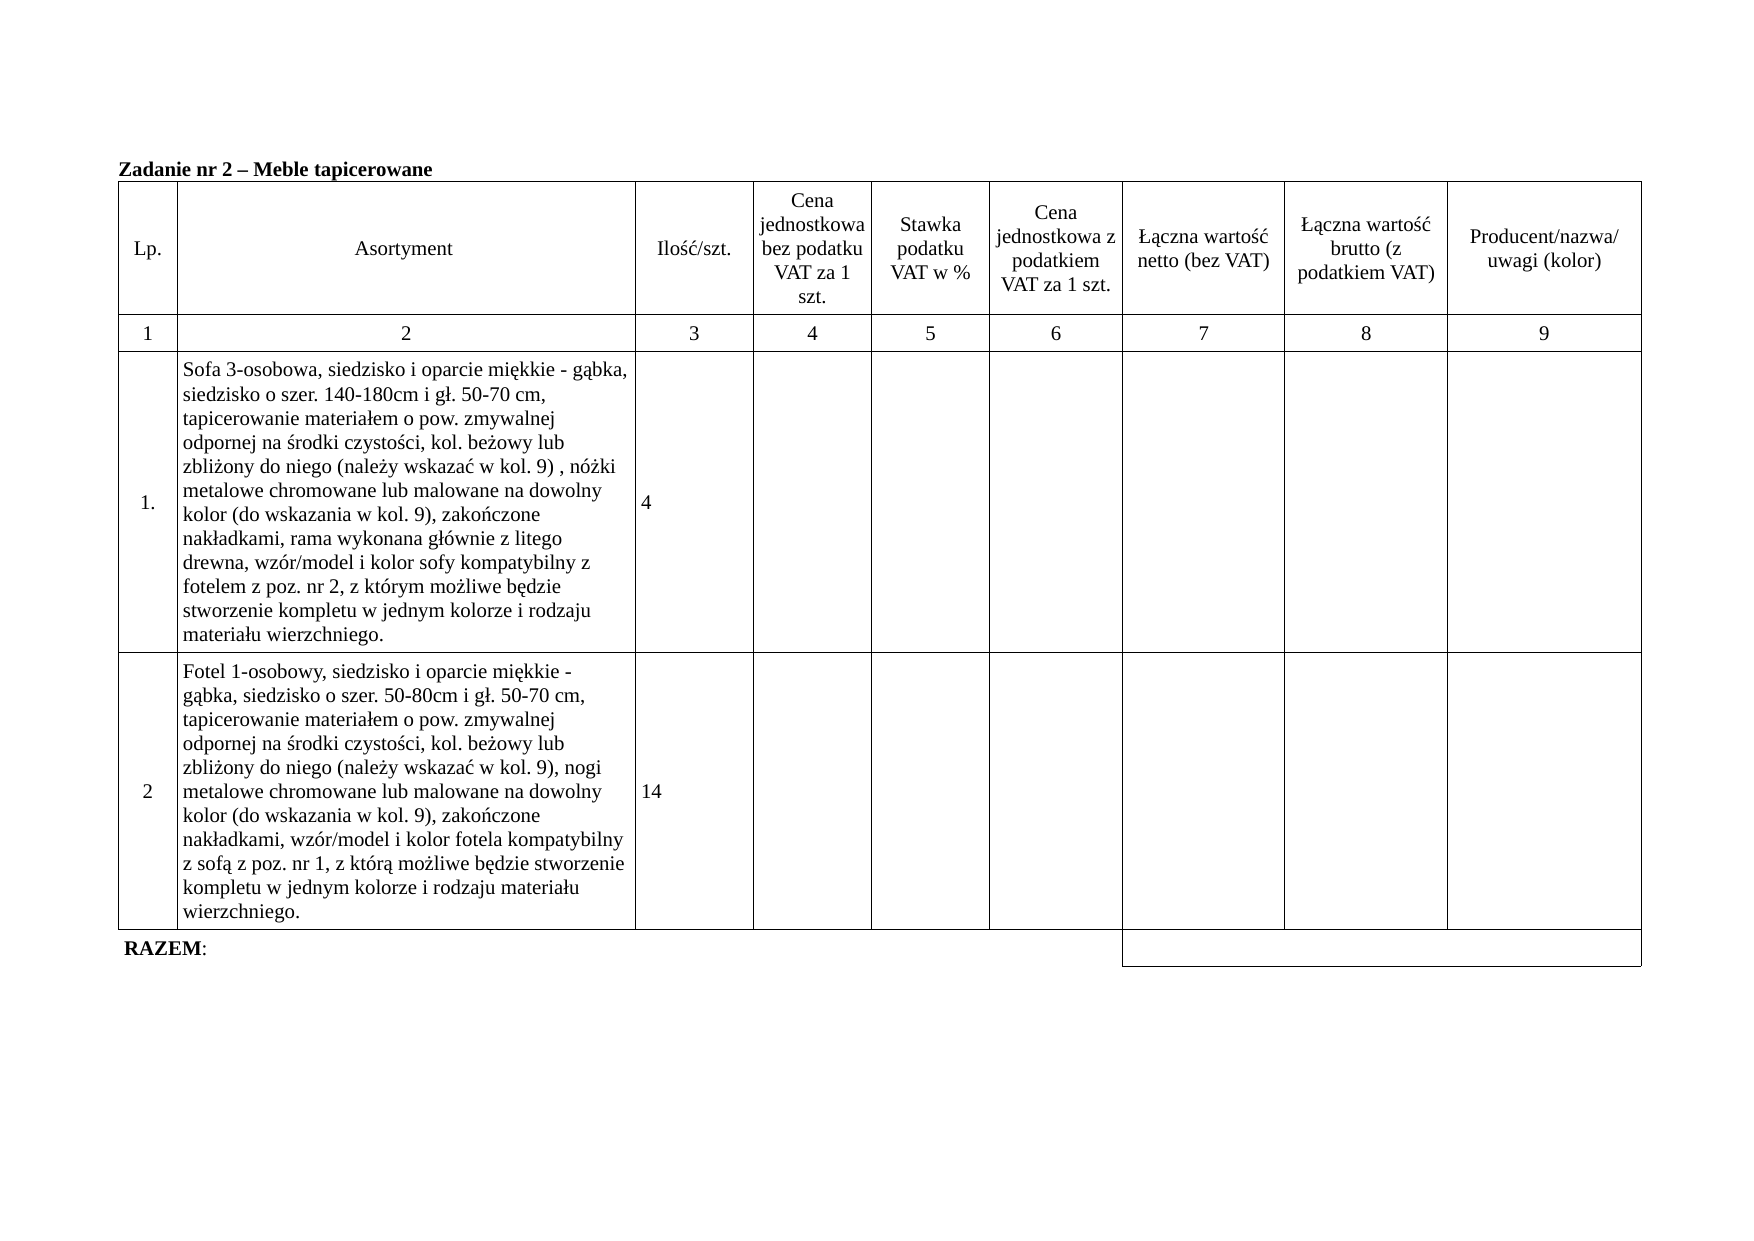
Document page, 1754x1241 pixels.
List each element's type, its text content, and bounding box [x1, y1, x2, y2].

table_header Stawka podatku VAT w % [872, 182, 989, 314]
table_cell [1448, 352, 1641, 652]
table_cell 5 [872, 315, 989, 351]
table_cell [872, 653, 989, 929]
table_header Asortyment [178, 182, 635, 314]
table_header Cena jednostkowa z podatkiem VAT za 1 szt. [990, 182, 1122, 314]
table_cell 9 [1448, 315, 1641, 351]
table_cell 1 [119, 315, 177, 351]
table_header Łączna wartość netto (bez VAT) [1123, 182, 1284, 314]
table_header Ilość/szt. [636, 182, 753, 314]
table_cell 4 [754, 315, 871, 351]
table_cell 14 [636, 653, 753, 929]
table_cell 1. [119, 352, 177, 652]
text Zadanie nr 2 – Meble tapicerowane [118, 157, 1636, 181]
table_cell 3 [636, 315, 753, 351]
table_header Lp. [119, 182, 177, 314]
table_cell [754, 352, 871, 652]
table_cell 7 [1123, 315, 1284, 351]
table_cell 2 [178, 315, 635, 351]
table_cell Fotel 1-osobowy, siedzisko i oparcie miękkie - gąbka, siedzisko o szer. 50-80cm i gł. 50-70 cm, tapicerowanie materiałem o pow. zmywalnej odpornej na środki czystości, kol. beżowy lub zbliżony do niego (należy wskazać w kol. 9), nogi metalowe chromowane lub malowane na dowolny kolor (do wskazania w kol. 9), zakończone nakładkami, wzór/model i kolor fotela kompatybilny z sofą z poz. nr 1, z którą możliwe będzie stworzenie kompletu w jednym kolorze i rodzaju materiału wierzchniego. [178, 653, 635, 929]
table_header Cena jednostkowa bez podatku VAT za 1 szt. [754, 182, 871, 314]
table_cell RAZEM: [118, 930, 1122, 966]
table_cell [1123, 930, 1641, 966]
table_cell [1123, 352, 1284, 652]
table_cell [990, 653, 1122, 929]
table_cell [1285, 352, 1447, 652]
table_cell 6 [990, 315, 1122, 351]
table_cell [754, 653, 871, 929]
table_cell [990, 352, 1122, 652]
table_header Producent/nazwa/uwagi (kolor) [1448, 182, 1641, 314]
table_header Łączna wartość brutto (z podatkiem VAT) [1285, 182, 1447, 314]
table_cell [1123, 653, 1284, 929]
table_cell Sofa 3-osobowa, siedzisko i oparcie miękkie - gąbka, siedzisko o szer. 140-180cm i gł. 50-70 cm, tapicerowanie materiałem o pow. zmywalnej odpornej na środki czystości, kol. beżowy lub zbliżony do niego (należy wskazać w kol. 9) , nóżki metalowe chromowane lub malowane na dowolny kolor (do wskazania w kol. 9), zakończone nakładkami, rama wykonana głównie z litego drewna, wzór/model i kolor sofy kompatybilny z fotelem z poz. nr 2, z którym możliwe będzie stworzenie kompletu w jednym kolorze i rodzaju materiału wierzchniego. [178, 352, 635, 652]
table_cell 4 [636, 352, 753, 652]
table_cell 8 [1285, 315, 1447, 351]
table_cell [1285, 653, 1447, 929]
table_cell 2 [119, 653, 177, 929]
table_cell [872, 352, 989, 652]
table_cell [1448, 653, 1641, 929]
